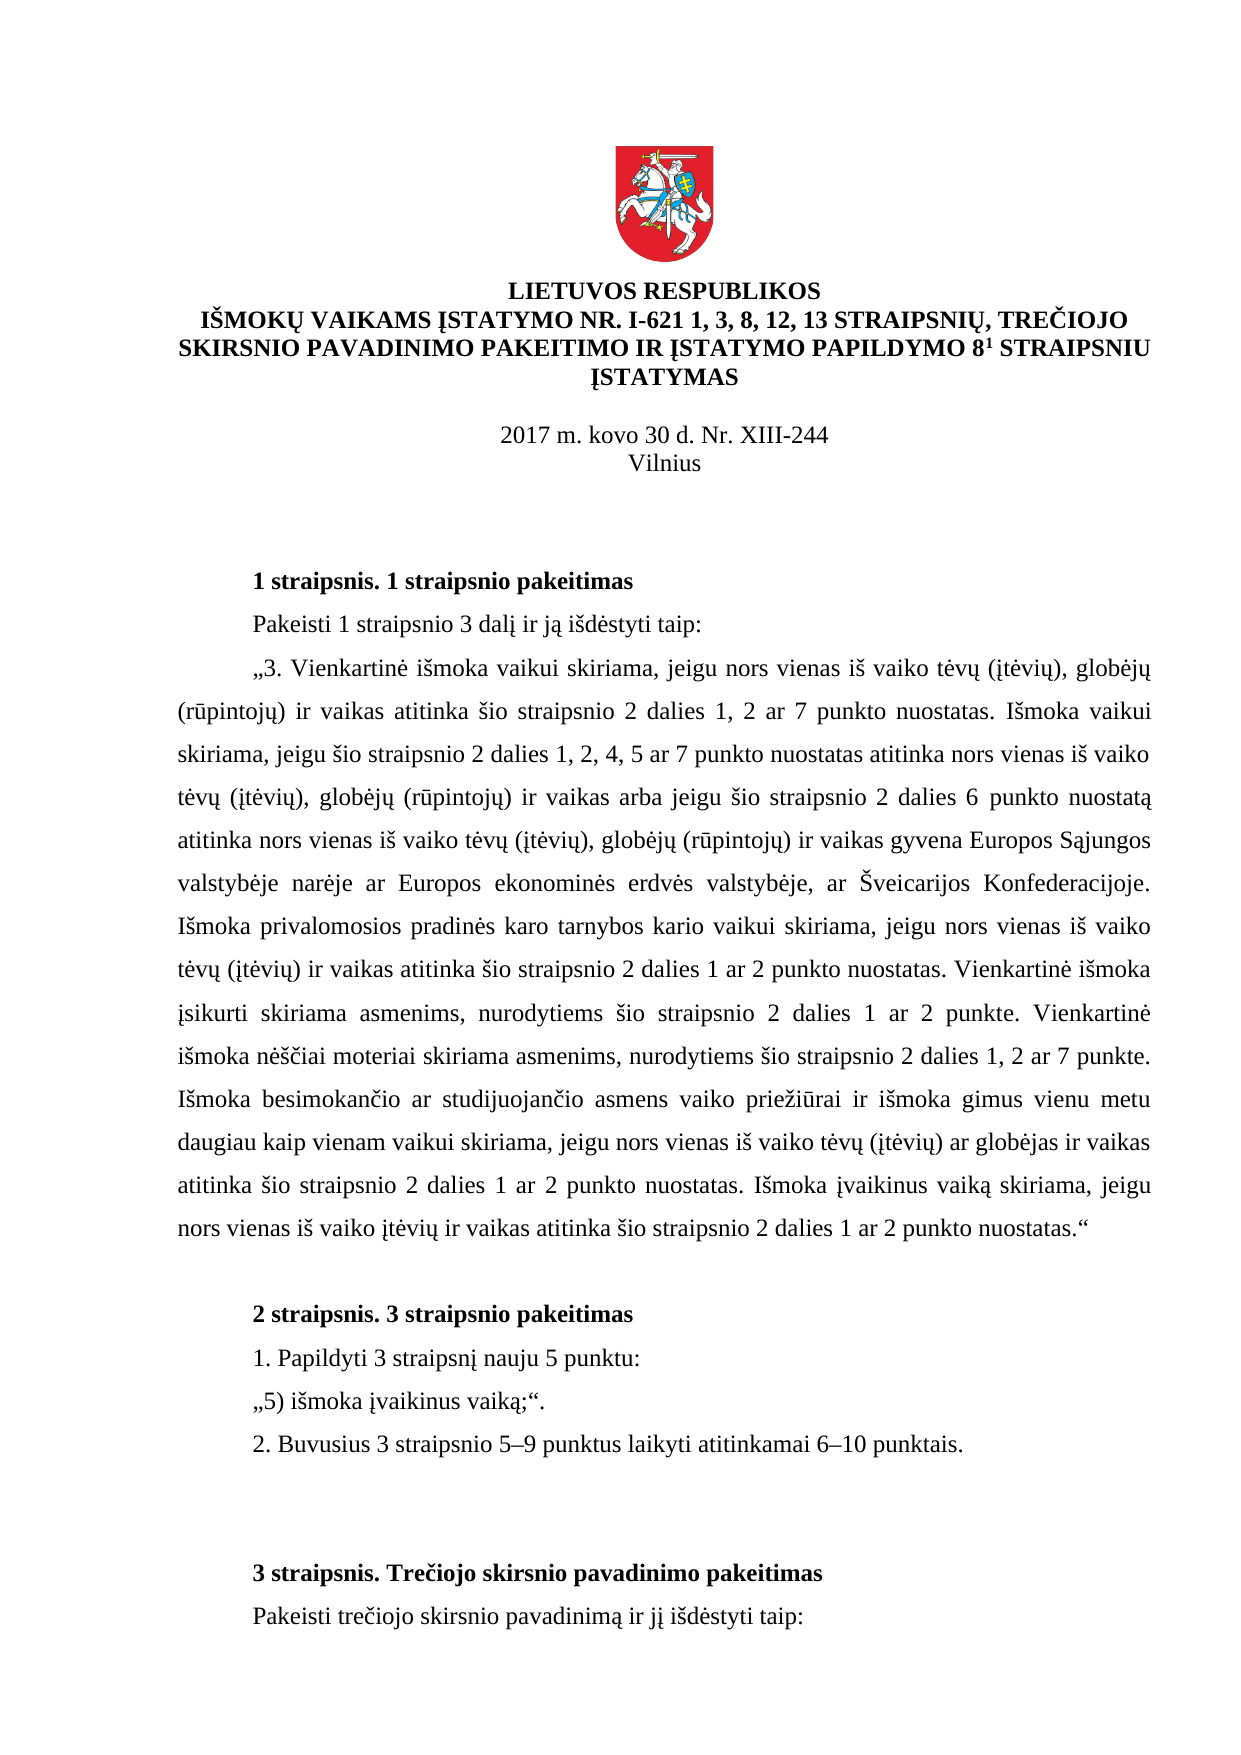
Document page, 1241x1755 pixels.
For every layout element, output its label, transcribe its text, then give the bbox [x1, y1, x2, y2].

text 2017 m. kovo 30 d. Nr. XIII-244 [177, 420, 1152, 448]
text ĮSTATYMAS [177, 362, 1152, 391]
text 2. Buvusius 3 straipsnio 5–9 punktus laikyti atitinkamai 6–10 punktais. [177, 1429, 1152, 1458]
text Pakeisti 1 straipsnio 3 dalį ir ją išdėstyti taip: [177, 609, 1152, 638]
text „3. Vienkartinė išmoka vaikui skiriama, jeigu nors vienas iš vaiko tėvų (įtėvių), globėjų (rūpintojų) ir vaikas atitinka šio straipsnio 2 dalies 1, 2 ar 7 punkto nuostatas. Išmoka vaikui skiriama, jeigu šio straipsnio 2 dalies 1, 2, 4, 5 ar 7 punkto nuostatas atitinka nors vienas iš vaiko tėvų (įtėvių), globėjų (rūpintojų) ir vaikas arba jeigu šio straipsnio 2 dalies 6 punkto nuostatą atitinka nors vienas iš vaiko tėvų (įtėvių), globėjų (rūpintojų) ir vaikas gyvena Europos Sąjungos valstybėje narėje ar Europos ekonominės erdvės valstybėje, ar Šveicarijos Konfederacijoje. Išmoka privalomosios pradinės karo tarnybos kario vaikui skiriama, jeigu nors vienas iš vaiko tėvų (įtėvių) ir vaikas atitinka šio straipsnio 2 dalies 1 ar 2 punkto nuostatas. Vienkartinė išmoka įsikurti skiriama asmenims, nurodytiems šio straipsnio 2 dalies 1 ar 2 punkte. Vienkartinė išmoka nėščiai moteriai skiriama asmenims, nurodytiems šio straipsnio 2 dalies 1, 2 ar 7 punkte. Išmoka besimokančio ar studijuojančio asmens vaiko priežiūrai ir išmoka gimus vienu metu daugiau kaip vienam vaikui skiriama, jeigu nors vienas iš vaiko tėvų (įtėvių) ar globėjas ir vaikas atitinka šio straipsnio 2 dalies 1 ar 2 punkto nuostatas. Išmoka įvaikinus vaiką skiriama, jeigu nors vienas iš vaiko įtėvių ir vaikas atitinka šio straipsnio 2 dalies 1 ar 2 punkto nuostatas.“ [177, 653, 1152, 1242]
text 1 straipsnis. 1 straipsnio pakeitimas [177, 566, 1152, 595]
text „5) išmoka įvaikinus vaiką;“. [177, 1386, 1152, 1414]
text LIETUVOS RESPUBLIKOS [177, 276, 1152, 305]
text IŠMOKŲ VAIKAMS ĮSTATYMO NR. I-621 1, 3, 8, 12, 13 STRAIPSNIŲ, TREČIOJO SKIRSNIO PAVADINIMO PAKEITIMO IR ĮSTATYMO PAPILDYMO 81 STRAIPSNIU [177, 305, 1152, 362]
text 1. Papildyti 3 straipsnį nauju 5 punktu: [177, 1343, 1152, 1371]
text 2 straipsnis. 3 straipsnio pakeitimas [177, 1299, 1152, 1328]
text 3 straipsnis. Trečiojo skirsnio pavadinimo pakeitimas [177, 1558, 1152, 1587]
text Vilnius [177, 448, 1152, 477]
text Pakeisti trečiojo skirsnio pavadinimą ir jį išdėstyti taip: [177, 1601, 1152, 1630]
